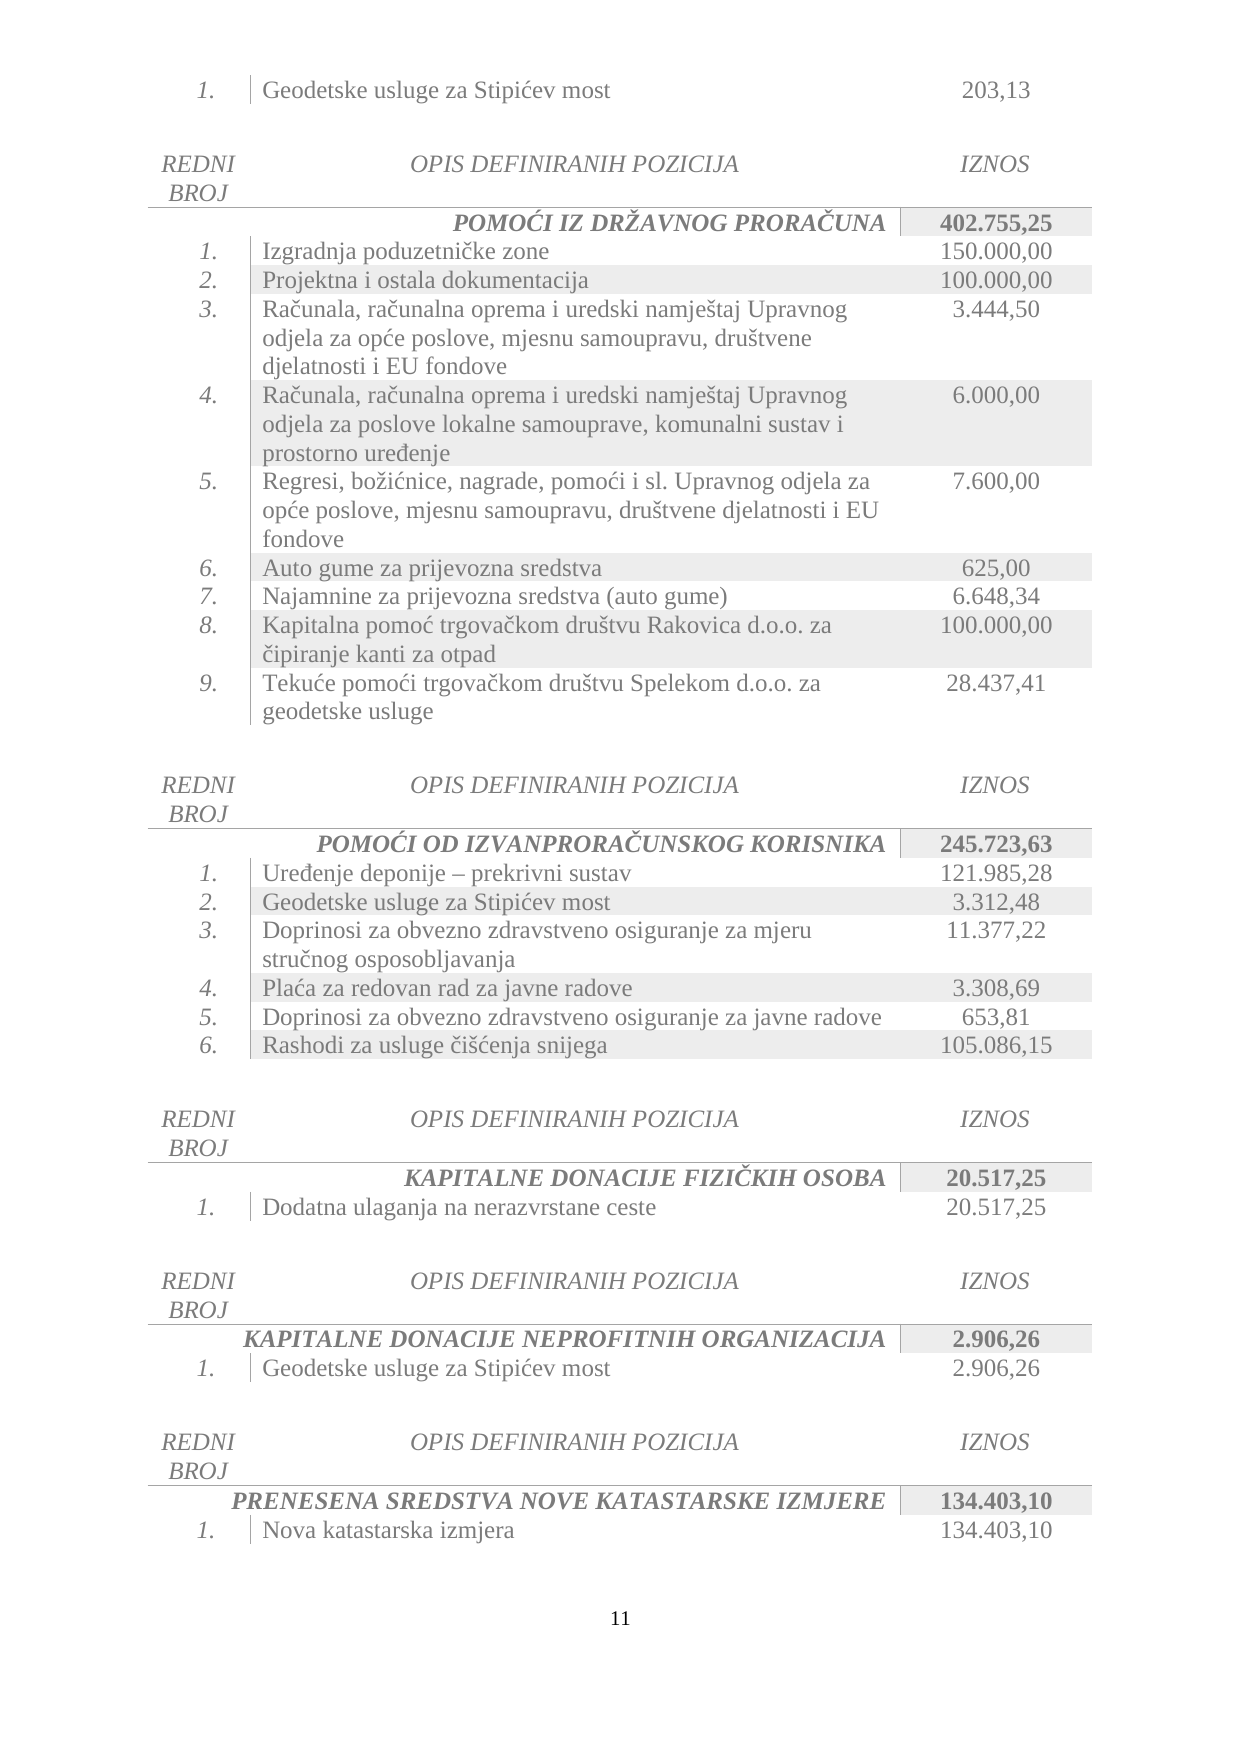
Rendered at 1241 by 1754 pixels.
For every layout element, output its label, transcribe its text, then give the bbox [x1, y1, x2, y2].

table_cell 20.517,25 [900, 1192, 1092, 1221]
table_cell 203,13 [900, 75, 1092, 104]
table_cell 100.000,00 [900, 610, 1092, 668]
table_cell Geodetske usluge za Stipićev most [251, 75, 900, 104]
table_cell Dodatna ulaganja na nerazvrstane ceste [251, 1192, 900, 1221]
table_cell Projektna i ostala dokumentacija [251, 265, 900, 294]
table_cell 6.648,34 [900, 581, 1092, 610]
table_cell 3.444,50 [900, 294, 1092, 380]
table_header REDNI BROJ [148, 149, 251, 207]
table_cell Računala, računalna oprema i uredski namještaj Upravnog odjela za opće poslove, mjesnu samoupravu, društvene djelatnosti i EU fondove [251, 294, 900, 380]
table_header IZNOS [900, 1105, 1092, 1162]
table_cell 28.437,41 [900, 668, 1092, 725]
table_cell 134.403,10 [901, 1486, 1092, 1515]
table_cell 3.308,69 [900, 973, 1092, 1002]
table_cell 20.517,25 [901, 1163, 1092, 1192]
table_header REDNI BROJ [148, 771, 251, 828]
table_cell 150.000,00 [900, 236, 1092, 265]
table_cell KAPITALNE DONACIJE NEPROFITNIH ORGANIZACIJA [148, 1325, 900, 1353]
table_cell 105.086,15 [900, 1030, 1092, 1059]
table_header IZNOS [900, 771, 1092, 828]
table_cell [148, 668, 250, 725]
table_cell Auto gume za prijevozna sredstva [251, 553, 900, 581]
table_header REDNI BROJ [148, 1105, 251, 1162]
table_cell Plaća za redovan rad za javne radove [251, 973, 900, 1002]
table_cell [148, 1192, 250, 1221]
table_cell 653,81 [900, 1002, 1092, 1030]
table_cell Geodetske usluge za Stipićev most [251, 1353, 900, 1382]
table_cell Doprinosi za obvezno zdravstveno osiguranje za mjeru stručnog osposobljavanja [251, 915, 900, 973]
table_cell 625,00 [900, 553, 1092, 581]
table_cell 11.377,22 [900, 915, 1092, 973]
table_cell [148, 75, 250, 104]
table_cell [148, 610, 250, 668]
table_cell 2.906,26 [900, 1353, 1092, 1382]
table_cell [148, 265, 250, 294]
table_cell 7.600,00 [900, 466, 1092, 553]
table_cell Tekuće pomoći trgovačkom društvu Spelekom d.o.o. za geodetske usluge [251, 668, 900, 725]
table_cell Geodetske usluge za Stipićev most [251, 887, 900, 915]
table_cell 100.000,00 [900, 265, 1092, 294]
table_cell 3.312,48 [900, 887, 1092, 915]
table_header OPIS DEFINIRANIH POZICIJA [251, 1266, 900, 1323]
table_cell Računala, računalna oprema i uredski namještaj Upravnog odjela za poslove lokalne samouprave, komunalni sustav i prostorno uređenje [251, 380, 900, 466]
table_cell Doprinosi za obvezno zdravstveno osiguranje za javne radove [251, 1002, 900, 1030]
table_cell POMOĆI OD IZVANPRORAČUNSKOG KORISNIKA [148, 829, 900, 858]
table_cell Izgradnja poduzetničke zone [251, 236, 900, 265]
table_cell [148, 294, 250, 380]
table_cell Nova katastarska izmjera [251, 1515, 900, 1543]
table_cell KAPITALNE DONACIJE FIZIČKIH OSOBA [148, 1163, 900, 1192]
table_header IZNOS [900, 1428, 1092, 1485]
table_cell Najamnine za prijevozna sredstva (auto gume) [251, 581, 900, 610]
table_cell 134.403,10 [900, 1515, 1092, 1543]
table_cell Uređenje deponije – prekrivni sustav [251, 858, 900, 887]
table_header IZNOS [900, 1266, 1092, 1323]
table_cell [148, 1515, 250, 1543]
table_header OPIS DEFINIRANIH POZICIJA [251, 149, 900, 207]
table_cell Rashodi za usluge čišćenja snijega [251, 1030, 900, 1059]
table_cell [148, 915, 250, 973]
table_cell [148, 973, 250, 1002]
table_cell 245.723,63 [901, 829, 1092, 858]
table_cell [148, 858, 250, 887]
table_header OPIS DEFINIRANIH POZICIJA [251, 771, 900, 828]
table_header REDNI BROJ [148, 1428, 251, 1485]
table_cell 402.755,25 [901, 208, 1092, 236]
table_cell Regresi, božićnice, nagrade, pomoći i sl. Upravnog odjela za opće poslove, mjesnu samoupravu, društvene djelatnosti i EU fondove [251, 466, 900, 553]
table_cell [148, 1002, 250, 1030]
table_cell [148, 1030, 250, 1059]
table_cell PRENESENA SREDSTVA NOVE KATASTARSKE IZMJERE [148, 1486, 900, 1515]
table_header OPIS DEFINIRANIH POZICIJA [251, 1105, 900, 1162]
table_cell POMOĆI IZ DRŽAVNOG PRORAČUNA [148, 208, 900, 236]
table_cell [148, 466, 250, 553]
table_header REDNI BROJ [148, 1266, 251, 1323]
table_cell [148, 236, 250, 265]
table_header OPIS DEFINIRANIH POZICIJA [251, 1428, 900, 1485]
table_cell [148, 887, 250, 915]
table_cell Kapitalna pomoć trgovačkom društvu Rakovica d.o.o. za čipiranje kanti za otpad [251, 610, 900, 668]
table_cell [148, 380, 250, 466]
table_cell [148, 1353, 250, 1382]
table_cell [148, 553, 250, 581]
table_cell 121.985,28 [900, 858, 1092, 887]
table_cell [148, 581, 250, 610]
table_cell 2.906,26 [901, 1325, 1092, 1353]
table_cell 6.000,00 [900, 380, 1092, 466]
table_header IZNOS [900, 149, 1092, 207]
